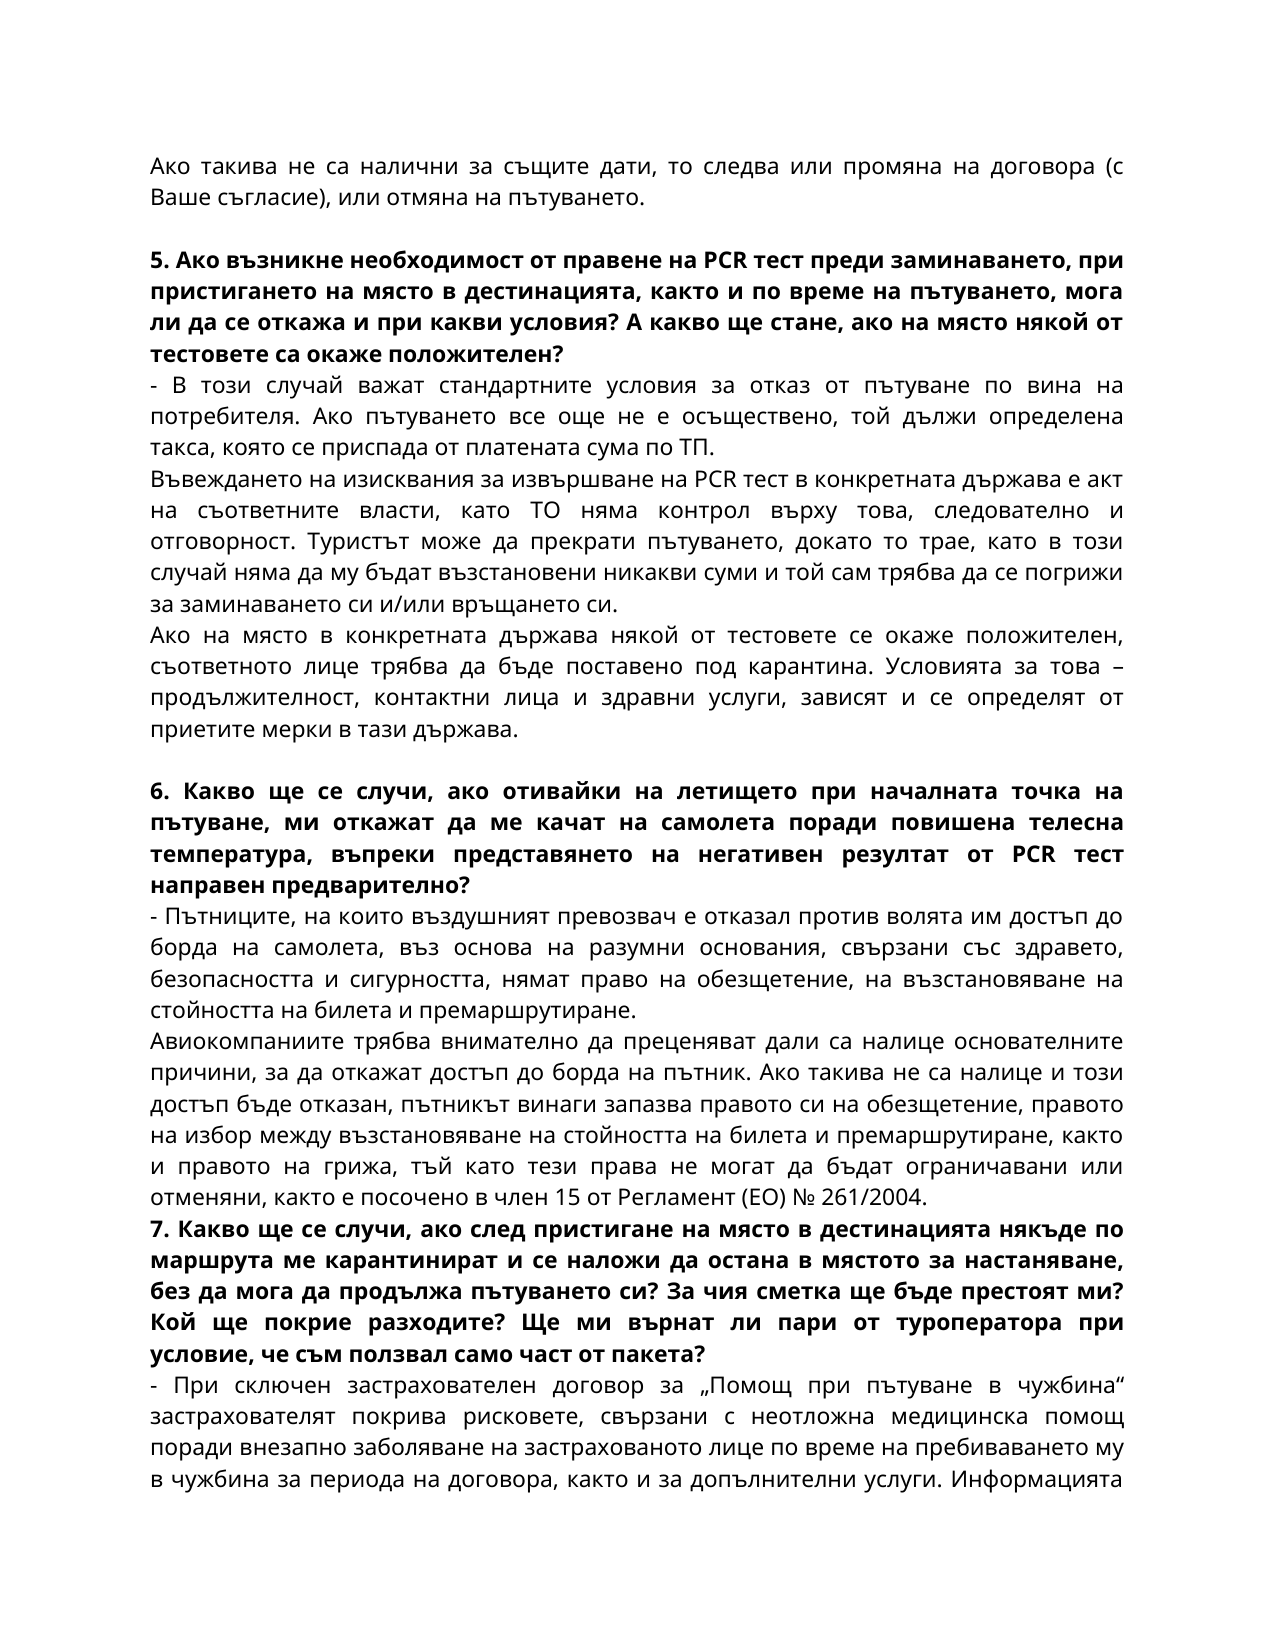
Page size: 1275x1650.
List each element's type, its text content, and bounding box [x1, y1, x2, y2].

text - Пътниците, на които въздушният превозвач е отказал против волята им достъп до борда на самолета, въз основа на разумни основания, свързани със здравето, безопасността и сигурността, нямат право на обезщетение, на възстановяване на стойността на билета и премаршрутиране. [150, 900, 1125, 1025]
text 6. Какво ще се случи, ако отивайки на летището при началната точка на пътуване, ми откажат да ме качат на самолета поради повишена телесна температура, въпреки представянето на негативен резултат от PCR тест направен предварително? [150, 775, 1125, 900]
text Ако такива не са налични за същите дати, то следва или промяна на договора (с Ваше съгласие), или отмяна на пътуването. [150, 150, 1125, 212]
text 5. Ако възникне необходимост от правене на PCR тест преди заминаването, при пристигането на място в дестинацията, както и по време на пътуването, мога ли да се откажа и при какви условия? А какво ще стане, ако на място някой от тестовете са окаже положителен? [150, 244, 1125, 369]
text Авиокомпаниите трябва внимателно да преценяват дали са налице основателните причини, за да откажат достъп до борда на пътник. Ако такива не са налице и този достъп бъде отказан, пътникът винаги запазва правото си на обезщетение, правото на избор между възстановяване на стойността на билета и премаршрутиране, както и правото на грижа, тъй като тези права не могат да бъдат ограничавани или отменяни, както е посочено в член 15 от Регламент (ЕО) № 261/2004. [150, 1025, 1125, 1212]
text 7. Какво ще се случи, ако след пристигане на място в дестинацията някъде по маршрута ме карантинират и се наложи да остана в мястото за настаняване, без да мога да продължа пътуването си? За чия сметка ще бъде престоят ми? Кой ще покрие разходите? Ще ми върнат ли пари от туроператора при условие, че съм ползвал само част от пакета? [150, 1212, 1125, 1369]
text Ако на място в конкретната държава някой от тестовете се окаже положителен, съответното лице трябва да бъде поставено под карантина. Условията за това – продължителност, контактни лица и здравни услуги, зависят и се определят от приетите мерки в тази държава. [150, 619, 1125, 744]
text - При сключен застрахователен договор за „Помощ при пътуване в чужбина“ застрахователят покрива рисковете, свързани с неотложна медицинска помощ поради внезапно заболяване на застрахованото лице по време на пребиваването му в чужбина за периода на договора, както и за допълнителни услуги. Информацията [150, 1369, 1125, 1494]
text Въвеждането на изисквания за извършване на PCR тест в конкретната държава е акт на съответните власти, като ТО няма контрол върху това, следователно и отговорност. Туристът може да прекрати пътуването, докато то трае, като в този случай няма да му бъдат възстановени никакви суми и той сам трябва да се погрижи за заминаването си и/или връщането си. [150, 462, 1125, 619]
text - В този случай важат стандартните условия за отказ от пътуване по вина на потребителя. Ако пътуването все още не е осъществено, той дължи определена такса, която се приспада от платената сума по ТП. [150, 369, 1125, 462]
